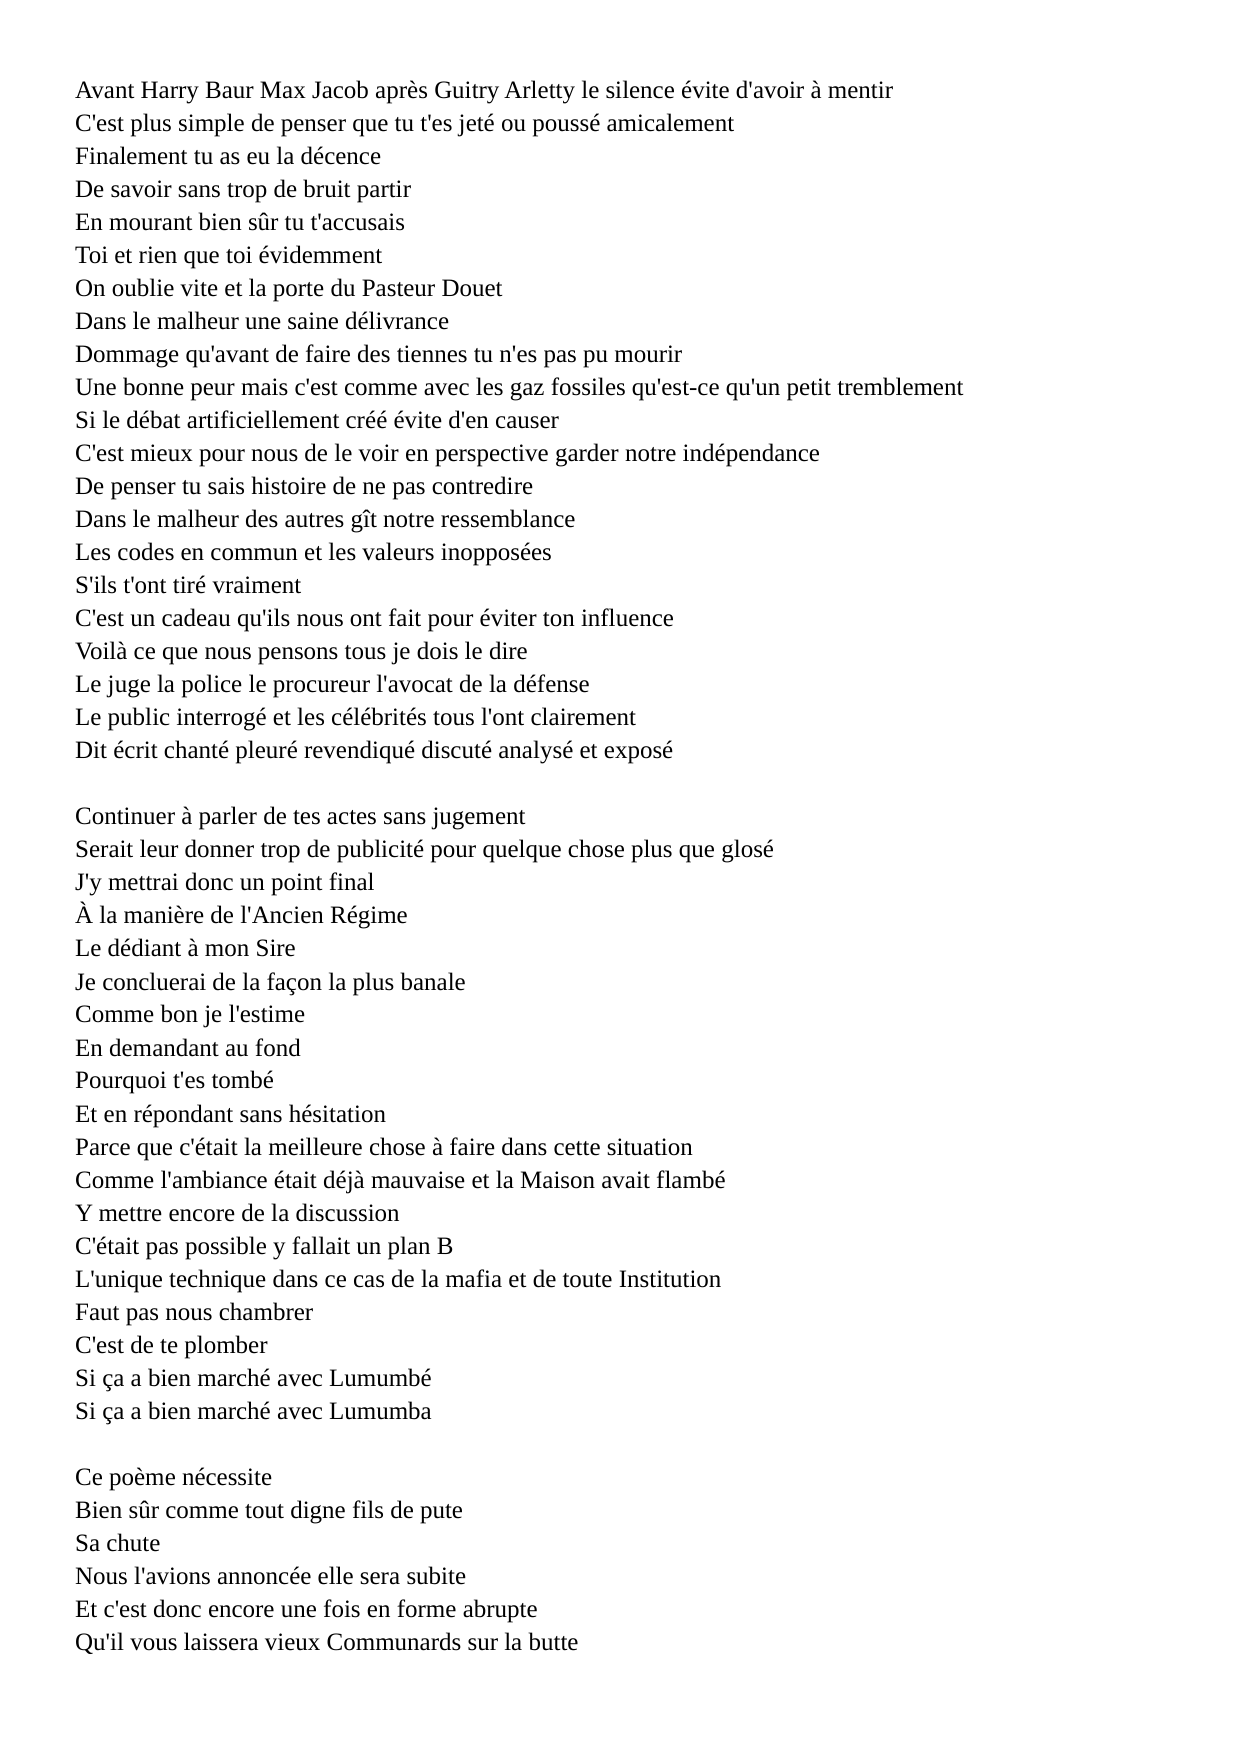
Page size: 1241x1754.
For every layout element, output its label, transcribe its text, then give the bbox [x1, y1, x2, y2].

text De savoir sans trop de bruit partir [75, 174, 1165, 203]
text Une bonne peur mais c'est comme avec les gaz fossiles qu'est-ce qu'un petit tremblement [75, 372, 1165, 401]
text Nous l'avions annoncée elle sera subite [75, 1561, 1165, 1590]
text Le public interrogé et les célébrités tous l'ont clairement [75, 702, 1165, 731]
text Dans le malheur une saine délivrance [75, 306, 1165, 335]
text Faut pas nous chambrer [75, 1297, 1165, 1326]
text Finalement tu as eu la décence [75, 141, 1165, 170]
text Serait leur donner trop de publicité pour quelque chose plus que glosé [75, 834, 1165, 863]
text En demandant au fond [75, 1033, 1165, 1061]
text C'était pas possible y fallait un plan B [75, 1231, 1165, 1259]
text Et en répondant sans hésitation [75, 1099, 1165, 1127]
text J'y mettrai donc un point final [75, 867, 1165, 896]
text Toi et rien que toi évidemment [75, 240, 1165, 269]
text Y mettre encore de la discussion [75, 1198, 1165, 1226]
text Avant Harry Baur Max Jacob après Guitry Arletty le silence évite d'avoir à mentir [75, 75, 1165, 104]
text Je concluerai de la façon la plus banale [75, 967, 1165, 995]
text Pourquoi t'es tombé [75, 1066, 1165, 1094]
text Si le débat artificiellement créé évite d'en causer [75, 405, 1165, 434]
text En mourant bien sûr tu t'accusais [75, 207, 1165, 236]
text Parce que c'était la meilleure chose à faire dans cette situation [75, 1132, 1165, 1160]
text C'est de te plomber [75, 1330, 1165, 1358]
text Le juge la police le procureur l'avocat de la défense [75, 669, 1165, 698]
text Comme l'ambiance était déjà mauvaise et la Maison avait flambé [75, 1165, 1165, 1193]
text Dit écrit chanté pleuré revendiqué discuté analysé et exposé [75, 735, 1165, 764]
text Le dédiant à mon Sire [75, 933, 1165, 962]
text C'est un cadeau qu'ils nous ont fait pour éviter ton influence [75, 603, 1165, 632]
text À la manière de l'Ancien Régime [75, 901, 1165, 929]
text Continuer à parler de tes actes sans jugement [75, 801, 1165, 830]
text Et c'est donc encore une fois en forme abrupte [75, 1594, 1165, 1623]
text Si ça a bien marché avec Lumumbé [75, 1363, 1165, 1392]
text Ce poème nécessite [75, 1462, 1165, 1491]
text Bien sûr comme tout digne fils de pute [75, 1495, 1165, 1524]
text De penser tu sais histoire de ne pas contredire [75, 471, 1165, 500]
text Dans le malheur des autres gît notre ressemblance [75, 504, 1165, 533]
text Qu'il vous laissera vieux Communards sur la butte [75, 1627, 1165, 1656]
text C'est plus simple de penser que tu t'es jeté ou poussé amicalement [75, 108, 1165, 137]
text Si ça a bien marché avec Lumumba [75, 1396, 1165, 1424]
text Dommage qu'avant de faire des tiennes tu n'es pas pu mourir [75, 339, 1165, 368]
text Voilà ce que nous pensons tous je dois le dire [75, 636, 1165, 665]
text Sa chute [75, 1528, 1165, 1557]
text S'ils t'ont tiré vraiment [75, 570, 1165, 599]
text Les codes en commun et les valeurs inopposées [75, 537, 1165, 566]
text On oublie vite et la porte du Pasteur Douet [75, 273, 1165, 302]
text C'est mieux pour nous de le voir en perspective garder notre indépendance [75, 438, 1165, 467]
text Comme bon je l'estime [75, 999, 1165, 1028]
text L'unique technique dans ce cas de la mafia et de toute Institution [75, 1264, 1165, 1292]
